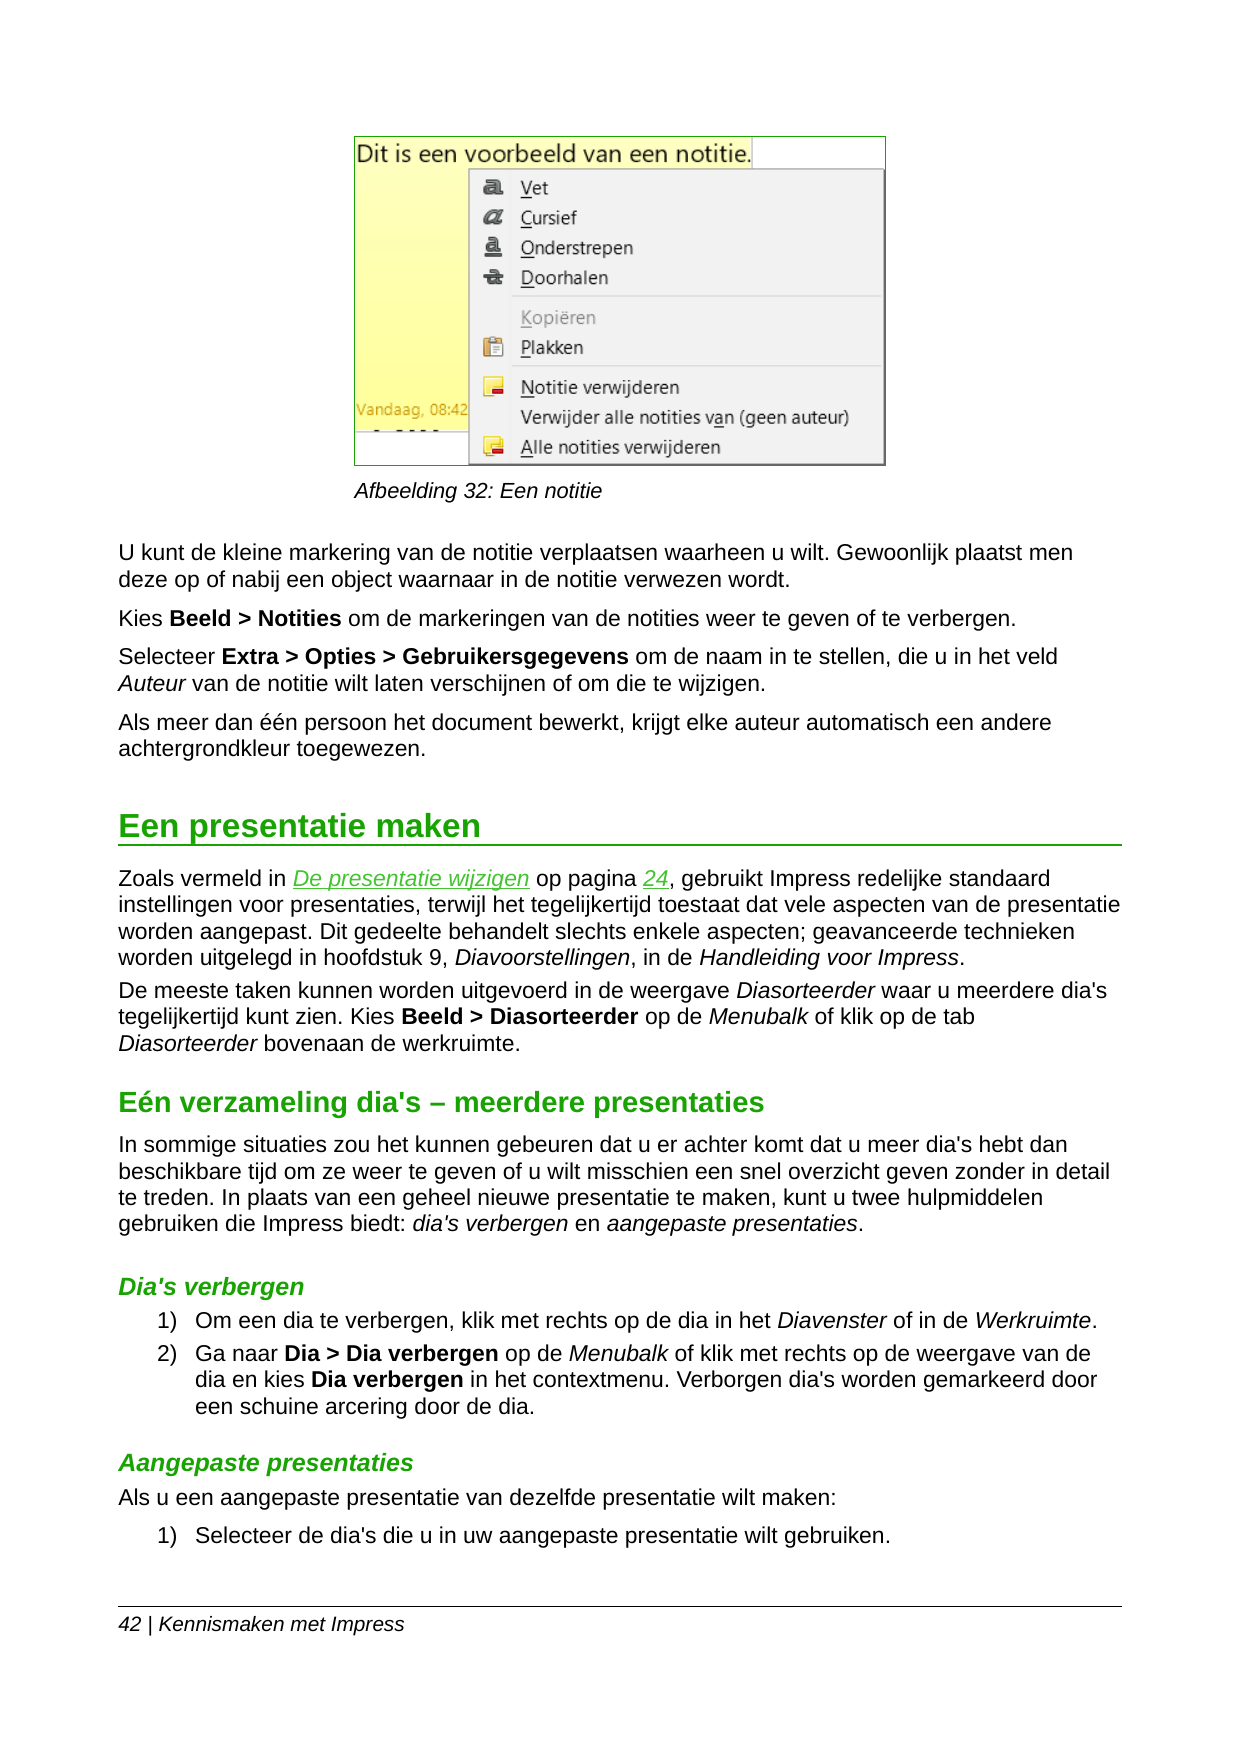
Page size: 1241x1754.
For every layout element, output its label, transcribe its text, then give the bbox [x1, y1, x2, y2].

text Als meer dan één persoon het document bewerkt, krijgt elke auteur automatisch een andere achtergrondkleur toegewezen. [118, 708, 1122, 761]
subtitle Eén verzameling dia's – meerdere presentaties [118, 1085, 1122, 1119]
list De meeste taken kunnen worden uitgevoerd in de weergave Diasorteerder waar u meerdere dia's tegelijkertijd kunt zien. Kies Beeld > Diasorteerder op de Menubalk of klik op de tab Diasorteerder bovenaan de werkruimte. [118, 977, 1122, 1056]
list Zoals vermeld in De presentatie wijzigen op pagina 24, gebruikt Impress redelijke standaard instellingen voor presentaties, terwijl het tegelijkertijd toestaat dat vele aspecten van de presentatie worden aangepast. Dit gedeelte behandelt slechts enkele aspecten; geavanceerde technieken worden uitgelegd in hoofdstuk 9, Diavoorstellingen, in de Handleiding voor Impress. [118, 865, 1122, 970]
text Kies Beeld > Notities om de markeringen van de notities weer te geven of te verbergen. [118, 604, 1122, 631]
text [354, 118, 886, 136]
subtitle Een presentatie maken [118, 806, 1122, 844]
text U kunt de kleine markering van de notitie verplaatsen waarheen u wilt. Gewoonlijk plaatst men deze op of nabij een object waarnaar in de notitie verwezen wordt. [118, 539, 1122, 592]
picture [355, 137, 885, 465]
text Afbeelding 32: Een notitie [354, 466, 886, 503]
subtitle Aangepaste presentaties [118, 1448, 1122, 1477]
text Selecteer Extra > Opties > Gebruikersgegevens om de naam in te stellen, die u in het veld Auteur van de notitie wilt laten verschijnen of om die te wijzigen. [118, 643, 1122, 696]
text In sommige situaties zou het kunnen gebeuren dat u er achter komt dat u meer dia's hebt dan beschikbare tijd om ze weer te geven of u wilt misschien een snel overzicht geven zonder in detail te treden. In plaats van een geheel nieuwe presentatie te maken, kunt u twee hulpmiddelen gebruiken die Impress biedt: dia's verbergen en aangepaste presentaties. [118, 1131, 1122, 1237]
subtitle Dia's verbergen [118, 1272, 1122, 1301]
list Ga naar Dia > Dia verbergen op de Menubalk of klik met rechts op de weergave van de dia en kies Dia verbergen in het contextmenu. Verborgen dia's worden gemarkeerd door een schuine arcering door de dia. [177, 1340, 1122, 1419]
list Selecteer de dia's die u in uw aangepaste presentatie wilt gebruiken. [177, 1522, 1122, 1549]
list Om een dia te verbergen, klik met rechts op de dia in het Diavenster of in de Werkruimte. [177, 1307, 1122, 1334]
text Als u een aangepaste presentatie van dezelfde presentatie wilt maken: [118, 1484, 1122, 1510]
